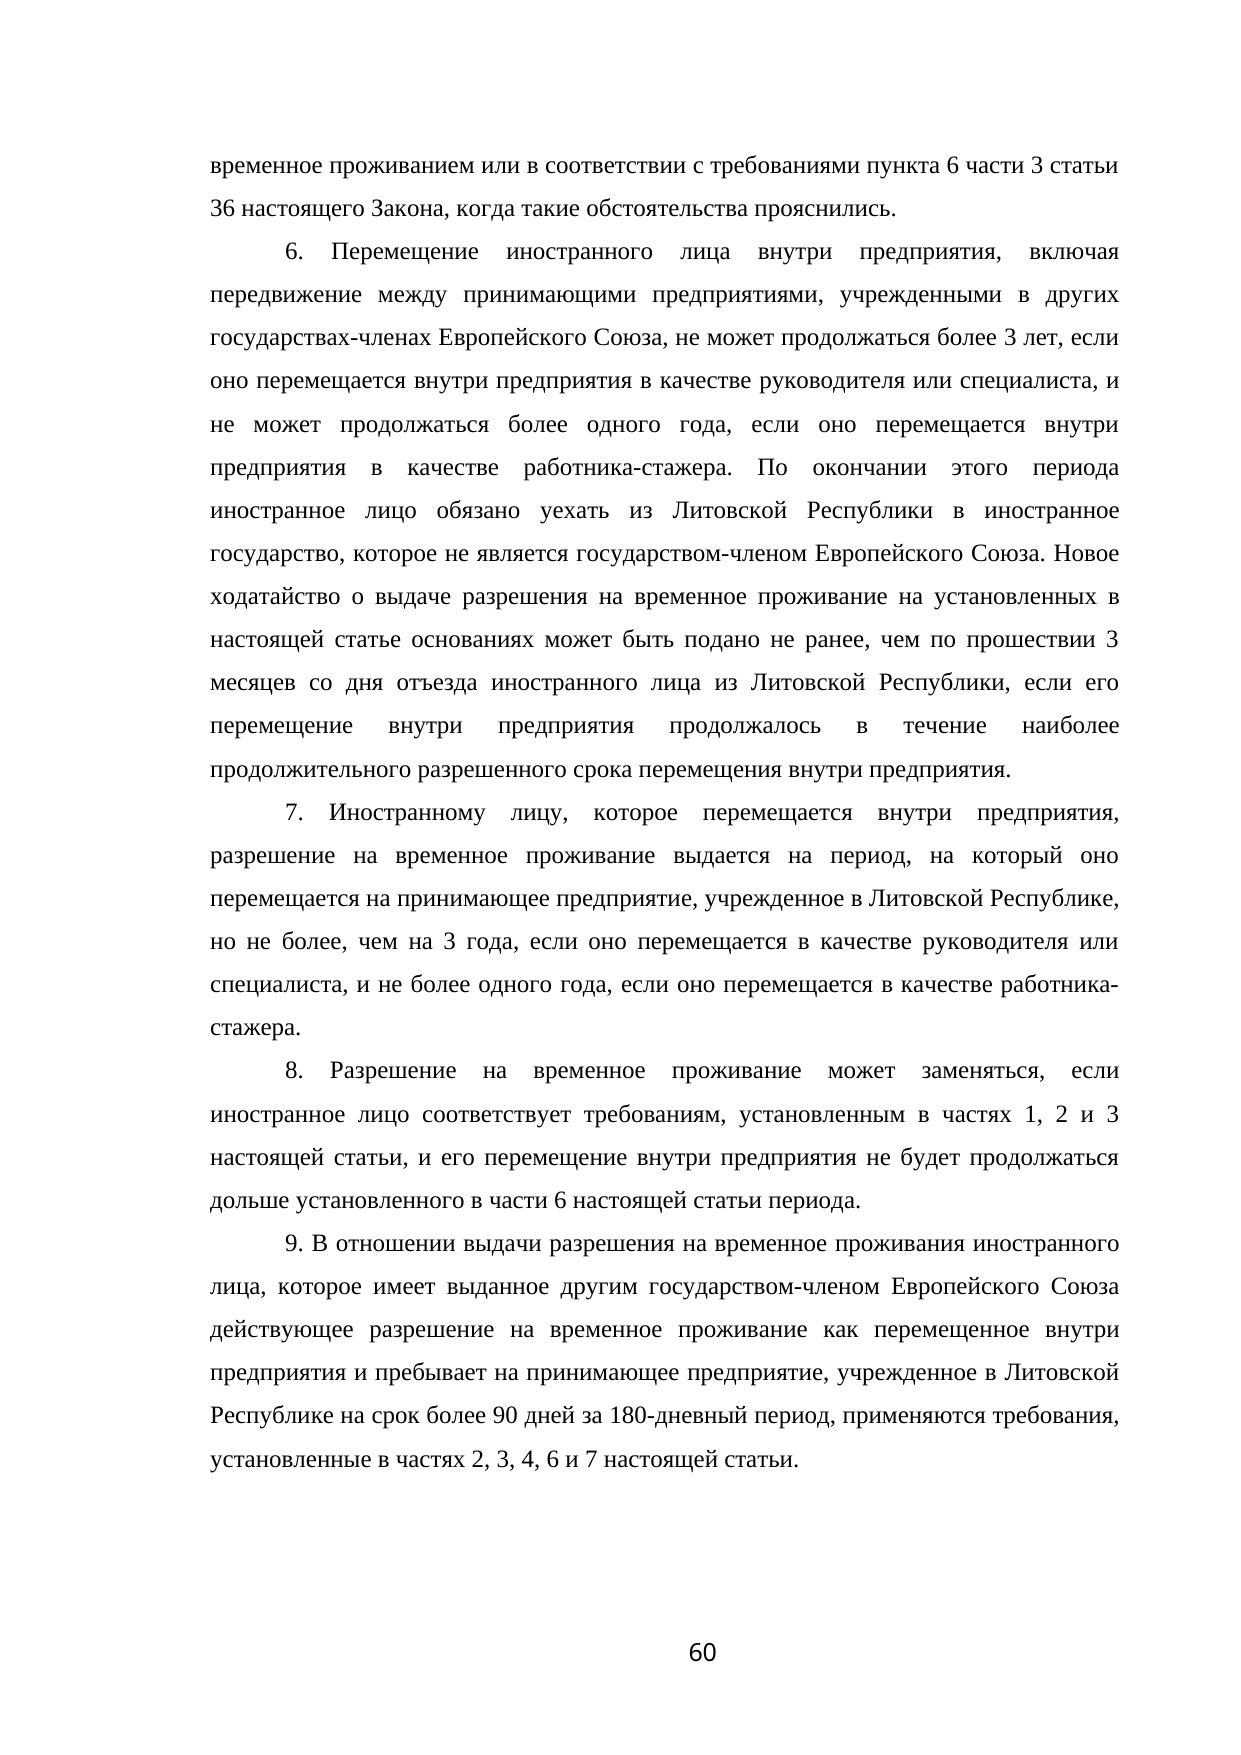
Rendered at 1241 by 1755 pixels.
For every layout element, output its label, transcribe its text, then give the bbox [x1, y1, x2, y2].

text 7. Иностранному лицу, которое перемещается внутри предприятия, разрешение на временное проживание выдается на период, на который оно перемещается на принимающее предприятие, учрежденное в Литовской Республике, но не более, чем на 3 года, если оно перемещается в качестве руководителя или специалиста, и не более одного года, если оно перемещается в качестве работника-стажера. [210, 797, 1120, 1041]
text 9. В отношении выдачи разрешения на временное проживания иностранного лица, которое имеет выданное другим государством-членом Европейского Союза действующее разрешение на временное проживание как перемещенное внутри предприятия и пребывает на принимающее предприятие, учрежденное в Литовской Республике на срок более 90 дней за 180-дневный период, применяются требования, установленные в частях 2, 3, 4, 6 и 7 настоящей статьи. [210, 1228, 1120, 1472]
text временное проживанием или в соответствии с требованиями пункта 6 части 3 статьи 36 настоящего Закона, когда такие обстоятельства прояснились. [210, 150, 1120, 222]
text 6. Перемещение иностранного лица внутри предприятия, включая передвижение между принимающими предприятиями, учрежденными в других государствах-членах Европейского Союза, не может продолжаться более 3 лет, если оно перемещается внутри предприятия в качестве руководителя или специалиста, и не может продолжаться более одного года, если оно перемещается внутри предприятия в качестве работника-стажера. По окончании этого периода иностранное лицо обязано уехать из Литовской Республики в иностранное государство, которое не является государством-членом Европейского Союза. Новое ходатайство о выдаче разрешения на временное проживание на установленных в настоящей статье основаниях может быть подано не ранее, чем по прошествии 3 месяцев со дня отъезда иностранного лица из Литовской Республики, если его перемещение внутри предприятия продолжалось в течение наиболее продолжительного разрешенного срока перемещения внутри предприятия. [210, 236, 1120, 782]
text 8. Разрешение на временное проживание может заменяться, если иностранное лицо соответствует требованиям, установленным в частях 1, 2 и 3 настоящей статьи, и его перемещение внутри предприятия не будет продолжаться дольше установленного в части 6 настоящей статьи периода. [210, 1056, 1120, 1214]
